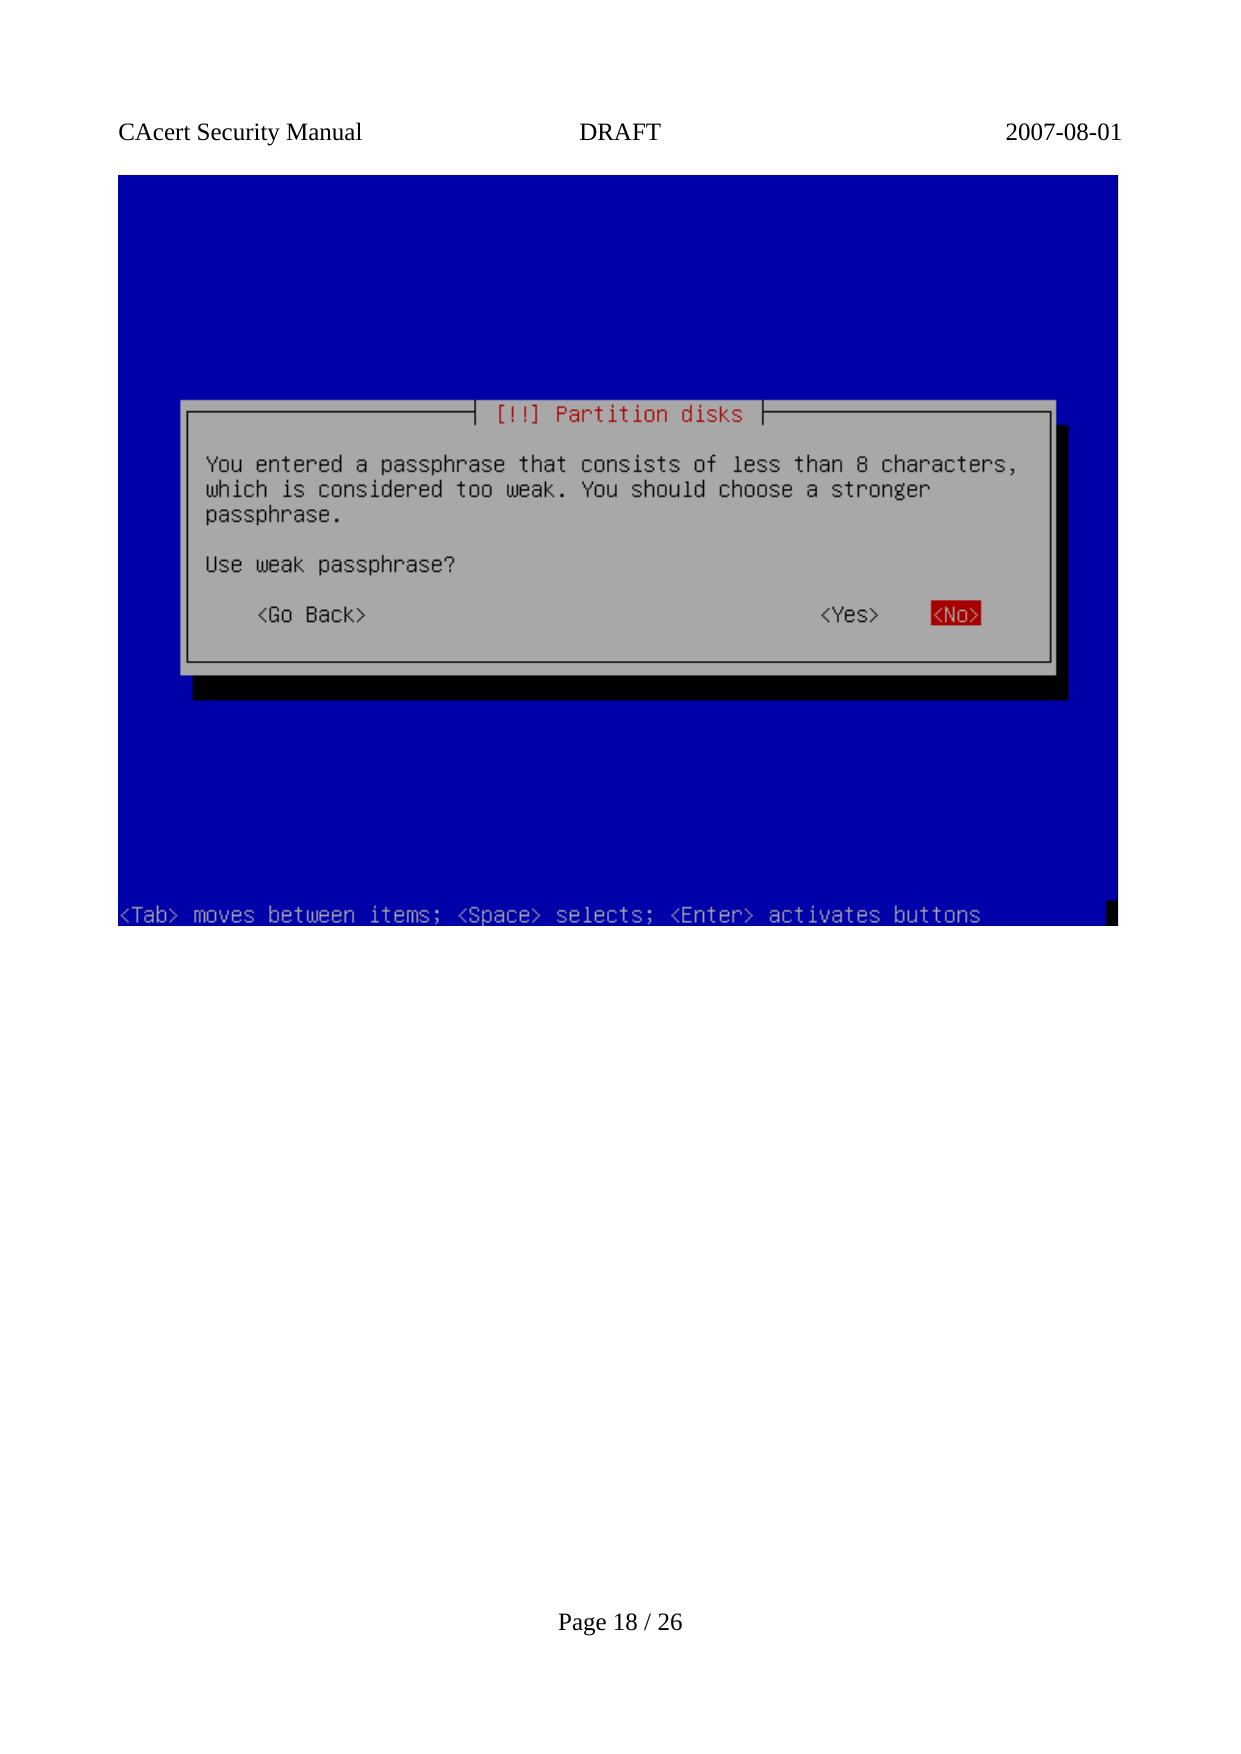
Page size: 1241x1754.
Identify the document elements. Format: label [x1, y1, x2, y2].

picture [118, 175, 1119, 926]
